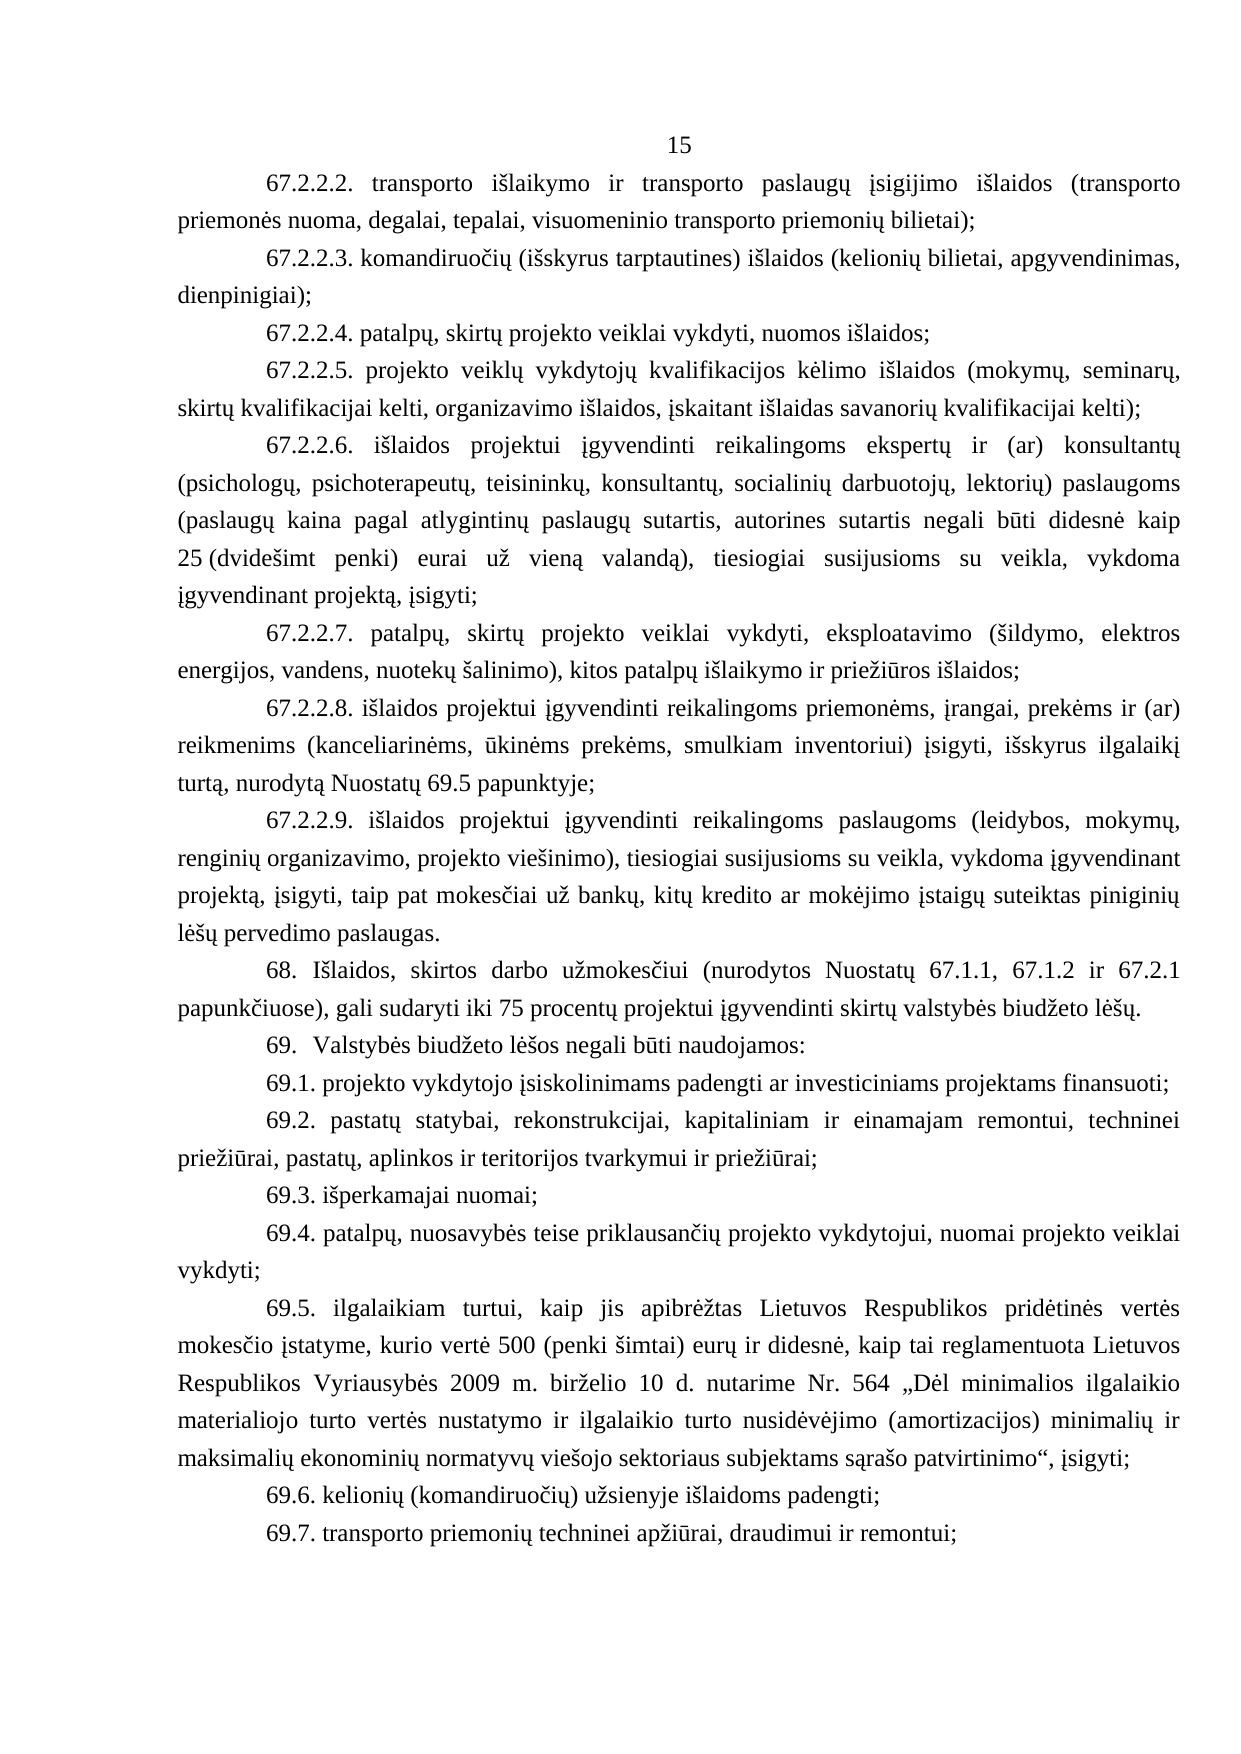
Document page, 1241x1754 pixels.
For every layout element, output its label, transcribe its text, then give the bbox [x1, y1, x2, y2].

text 68. Išlaidos, skirtos darbo užmokesčiui (nurodytos Nuostatų 67.1.1, 67.1.2 ir 67.2.1 papunkčiuose), gali sudaryti iki 75 procentų projektui įgyvendinti skirtų valstybės biudžeto lėšų. [177, 947, 1181, 1022]
text 69.3. išperkamajai nuomai; [177, 1172, 1181, 1209]
text 67.2.2.3. komandiruočių (išskyrus tarptautines) išlaidos (kelionių bilietai, apgyvendinimas, dienpinigiai); [177, 234, 1181, 309]
text 69.5. ilgalaikiam turtui, kaip jis apibrėžtas Lietuvos Respublikos pridėtinės vertės mokesčio įstatyme, kurio vertė 500 (penki šimtai) eurų ir didesnė, kaip tai reglamentuota Lietuvos Respublikos Vyriausybės 2009 m. birželio 10 d. nutarime Nr. 564 „Dėl minimalios ilgalaikio materialiojo turto vertės nustatymo ir ilgalaikio turto nusidėvėjimo (amortizacijos) minimalių ir maksimalių ekonominių normatyvų viešojo sektoriaus subjektams sąrašo patvirtinimo“, įsigyti; [177, 1284, 1181, 1472]
text 69.4. patalpų, nuosavybės teise priklausančių projekto vykdytojui, nuomai projekto veiklai vykdyti; [177, 1209, 1181, 1284]
text 69.7. transporto priemonių techninei apžiūrai, draudimui ir remontui; [177, 1509, 1181, 1547]
text 67.2.2.4. patalpų, skirtų projekto veiklai vykdyti, nuomos išlaidos; [177, 309, 1181, 347]
text 69.1. projekto vykdytojo įsiskolinimams padengti ar investiciniams projektams finansuoti; [177, 1059, 1181, 1097]
text 67.2.2.7. patalpų, skirtų projekto veiklai vykdyti, eksploatavimo (šildymo, elektros energijos, vandens, nuotekų šalinimo), kitos patalpų išlaikymo ir priežiūros išlaidos; [177, 609, 1181, 684]
text 67.2.2.2. transporto išlaikymo ir transporto paslaugų įsigijimo išlaidos (transporto priemonės nuoma, degalai, tepalai, visuomeninio transporto priemonių bilietai); [177, 159, 1181, 234]
text 69.6. kelionių (komandiruočių) užsienyje išlaidoms padengti; [177, 1472, 1181, 1509]
text 67.2.2.5. projekto veiklų vykdytojų kvalifikacijos kėlimo išlaidos (mokymų, seminarų, skirtų kvalifikacijai kelti, organizavimo išlaidos, įskaitant išlaidas savanorių kvalifikacijai kelti); [177, 347, 1181, 422]
text 67.2.2.8. išlaidos projektui įgyvendinti reikalingoms priemonėms, įrangai, prekėms ir (ar) reikmenims (kanceliarinėms, ūkinėms prekėms, smulkiam inventoriui) įsigyti, išskyrus ilgalaikį turtą, nurodytą Nuostatų 69.5 papunktyje; [177, 684, 1181, 797]
text 67.2.2.6. išlaidos projektui įgyvendinti reikalingoms ekspertų ir (ar) konsultantų (psichologų, psichoterapeutų, teisininkų, konsultantų, socialinių darbuotojų, lektorių) paslaugoms (paslaugų kaina pagal atlygintinų paslaugų sutartis, autorines sutartis negali būti didesnė kaip 25 (dvidešimt penki) eurai už vieną valandą), tiesiogiai susijusioms su veikla, vykdoma įgyvendinant projektą, įsigyti; [177, 422, 1181, 609]
text 69. Valstybės biudžeto lėšos negali būti naudojamos: [177, 1022, 1181, 1059]
text 69.2. pastatų statybai, rekonstrukcijai, kapitaliniam ir einamajam remontui, techninei priežiūrai, pastatų, aplinkos ir teritorijos tvarkymui ir priežiūrai; [177, 1097, 1181, 1172]
text 67.2.2.9. išlaidos projektui įgyvendinti reikalingoms paslaugoms (leidybos, mokymų, renginių organizavimo, projekto viešinimo), tiesiogiai susijusioms su veikla, vykdoma įgyvendinant projektą, įsigyti, taip pat mokesčiai už bankų, kitų kredito ar mokėjimo įstaigų suteiktas piniginių lėšų pervedimo paslaugas. [177, 797, 1181, 947]
